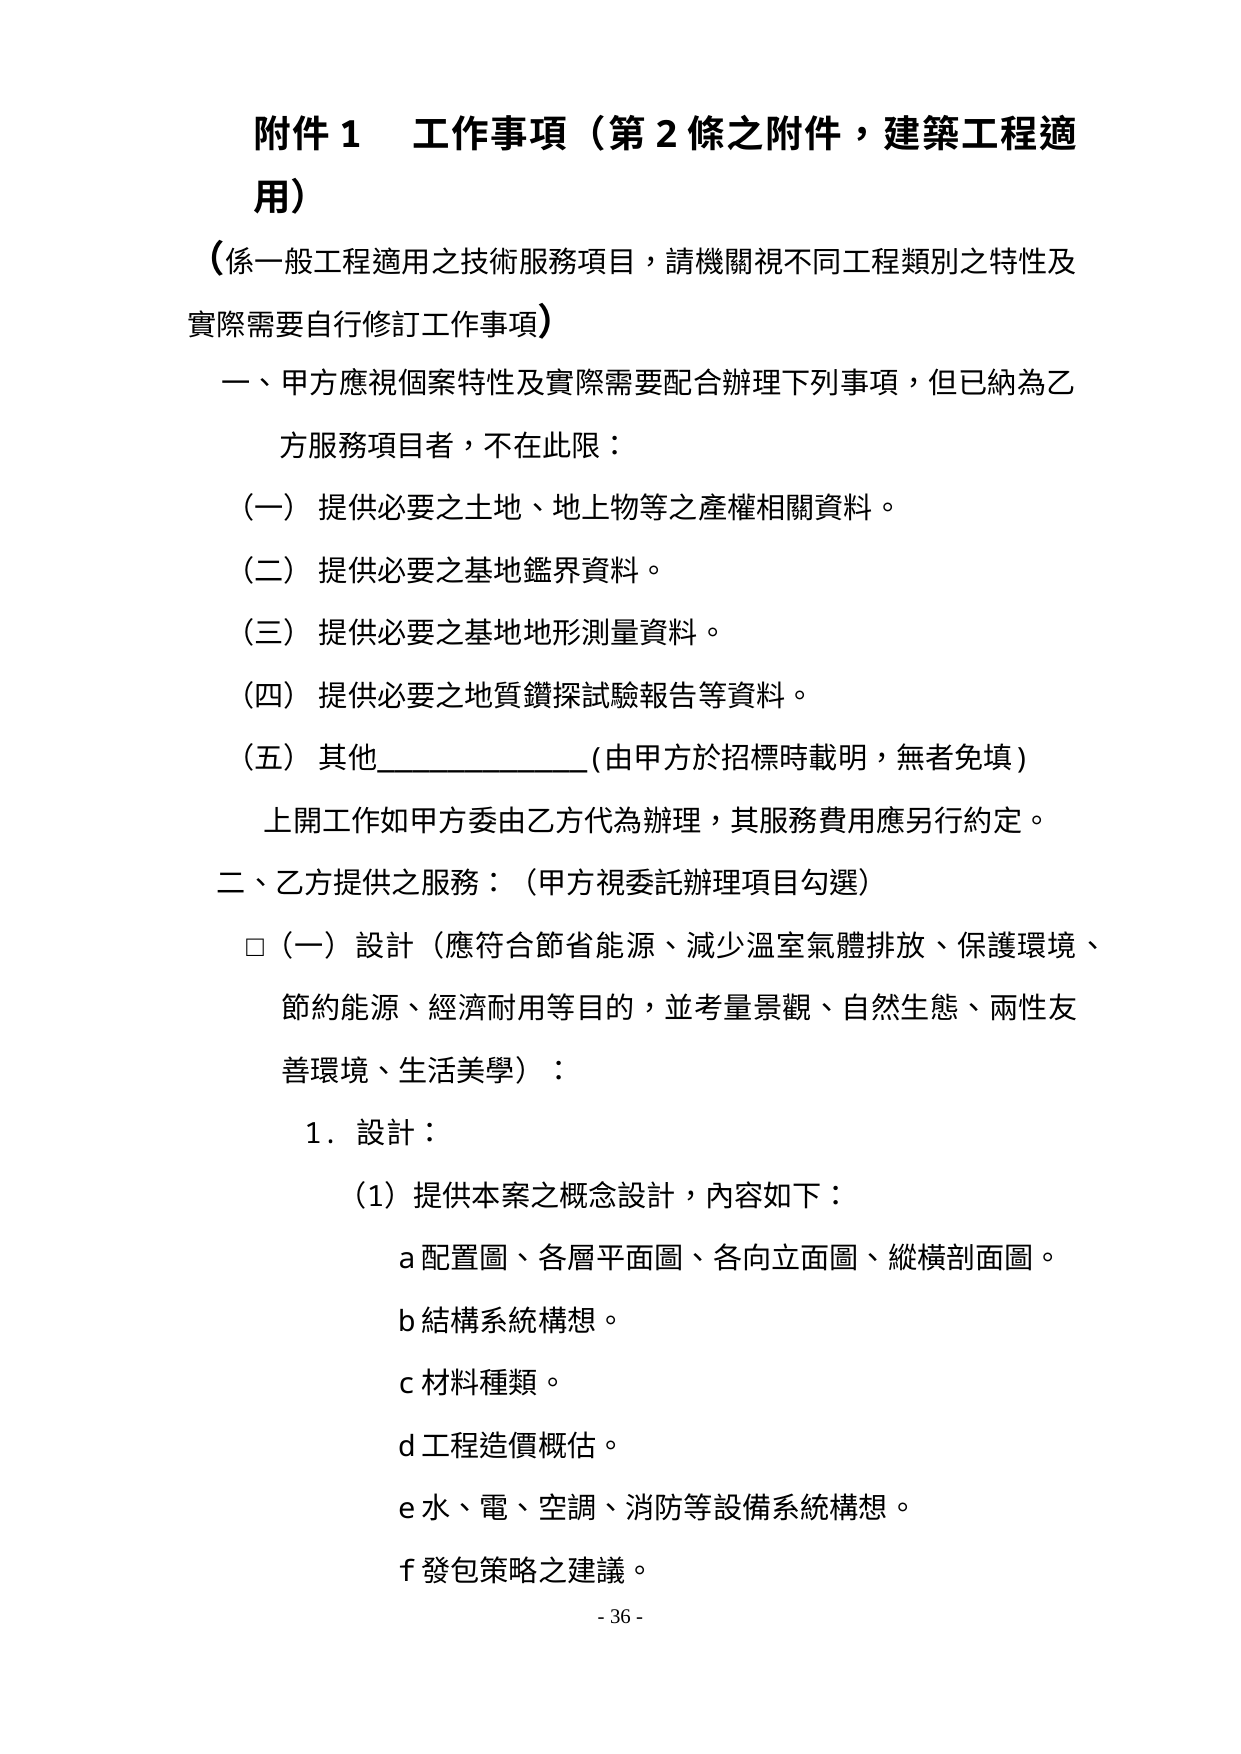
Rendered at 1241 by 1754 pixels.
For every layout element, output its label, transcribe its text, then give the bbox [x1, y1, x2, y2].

text 附件1 工作事項（第2條之附件，建築工程適用） [253, 89, 1078, 214]
text f發包策略之建議。 [369, 1527, 1078, 1589]
text 1. 設計： [187, 1089, 1078, 1152]
text 二、乙方提供之服務：（甲方視委託辦理項目勾選） [187, 839, 1078, 902]
text （1）提供本案之概念設計，內容如下： [241, 1152, 1078, 1214]
text 一、甲方應視個案特性及實際需要配合辦理下列事項，但已納為乙方服務項目者，不在此限： [221, 339, 1078, 464]
text 上開工作如甲方委由乙方代為辦理，其服務費用應另行約定。 [234, 777, 1078, 839]
text □（一）設計（應符合節省能源、減少溫室氣體排放、保護環境、節約能源、經濟耐用等目的，並考量景觀、自然生態、兩性友善環境、生活美學）： [246, 902, 1078, 1089]
text （係一般工程適用之技術服務項目，請機關視不同工程類別之特性及實際需要自行修訂工作事項） [187, 214, 1078, 339]
list 提供必要之土地、地上物等之產權相關資料。 [225, 464, 1078, 527]
list 提供必要之基地鑑界資料。 [225, 527, 1078, 589]
text d工程造價概估。 [369, 1402, 1078, 1464]
text c材料種類。 [369, 1339, 1078, 1402]
text e水、電、空調、消防等設備系統構想。 [369, 1464, 1078, 1527]
text b結構系統構想。 [369, 1277, 1078, 1339]
list 其他____________(由甲方於招標時載明，無者免填) [225, 714, 1078, 777]
list 提供必要之地質鑽探試驗報告等資料。 [225, 652, 1078, 714]
text a配置圖、各層平面圖、各向立面圖、縱橫剖面圖。 [369, 1214, 1078, 1277]
list 提供必要之基地地形測量資料。 [225, 589, 1078, 652]
